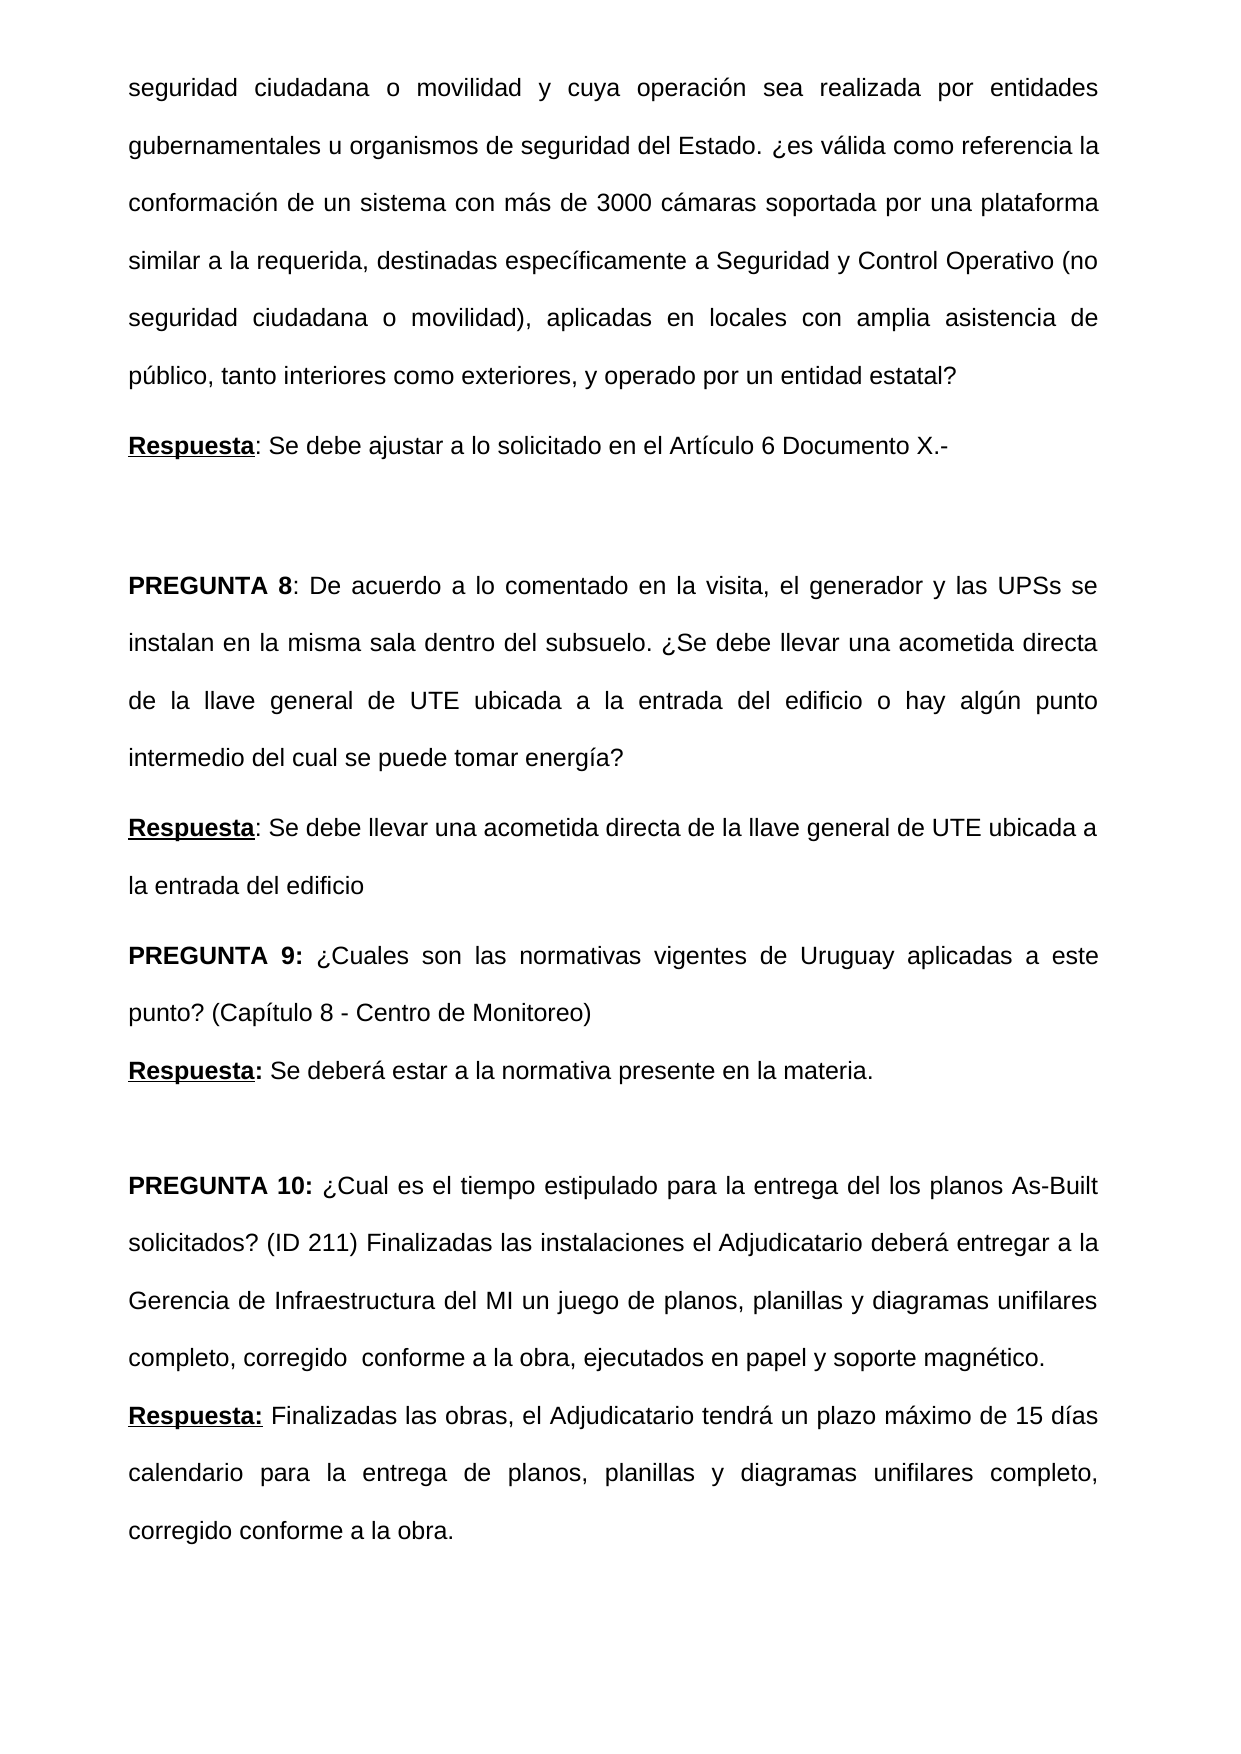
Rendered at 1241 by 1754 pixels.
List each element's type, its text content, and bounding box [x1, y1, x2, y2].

text PREGUNTA 8: De acuerdo a lo comentado en la visita, el generador y las UPSs se instalan en la misma sala dentro del subsuelo. ¿Se debe llevar una acometida directa de la llave general de UTE ubicada a la entrada del edificio o hay algún punto intermedio del cual se puede tomar energía? [128, 571, 1100, 772]
text PREGUNTA 10: ¿Cual es el tiempo estipulado para la entrega del los planos As-Built solicitados? (ID 211) Finalizadas las instalaciones el Adjudicatario deberá entregar a la Gerencia de Infraestructura del MI un juego de planos, planillas y diagramas unifilares completo, corregido conforme a la obra, ejecutados en papel y soporte magnético. [128, 1171, 1100, 1372]
text Respuesta: Se debe llevar una acometida directa de la llave general de UTE ubicada a la entrada del edificio [128, 813, 1100, 900]
text seguridad ciudadana o movilidad y cuya operación sea realizada por entidades gubernamentales u organismos de seguridad del Estado. ¿es válida como referencia la conformación de un sistema con más de 3000 cámaras soportada por una plataforma similar a la requerida, destinadas específicamente a Seguridad y Control Operativo (no seguridad ciudadana o movilidad), aplicadas en locales con amplia asistencia de público, tanto interiores como exteriores, y operado por un entidad estatal? [128, 73, 1100, 390]
text PREGUNTA 9: ¿Cuales son las normativas vigentes de Uruguay aplicadas a este punto? (Capítulo 8 - Centro de Monitoreo) [128, 941, 1100, 1027]
text Respuesta: Finalizadas las obras, el Adjudicatario tendrá un plazo máximo de 15 días calendario para la entrega de planos, planillas y diagramas unifilares completo, corregido conforme a la obra. [128, 1401, 1100, 1545]
text Respuesta: Se debe ajustar a lo solicitado en el Artículo 6 Documento X.- [128, 431, 1100, 460]
text Respuesta: Se deberá estar a la normativa presente en la materia. [128, 1056, 1100, 1085]
